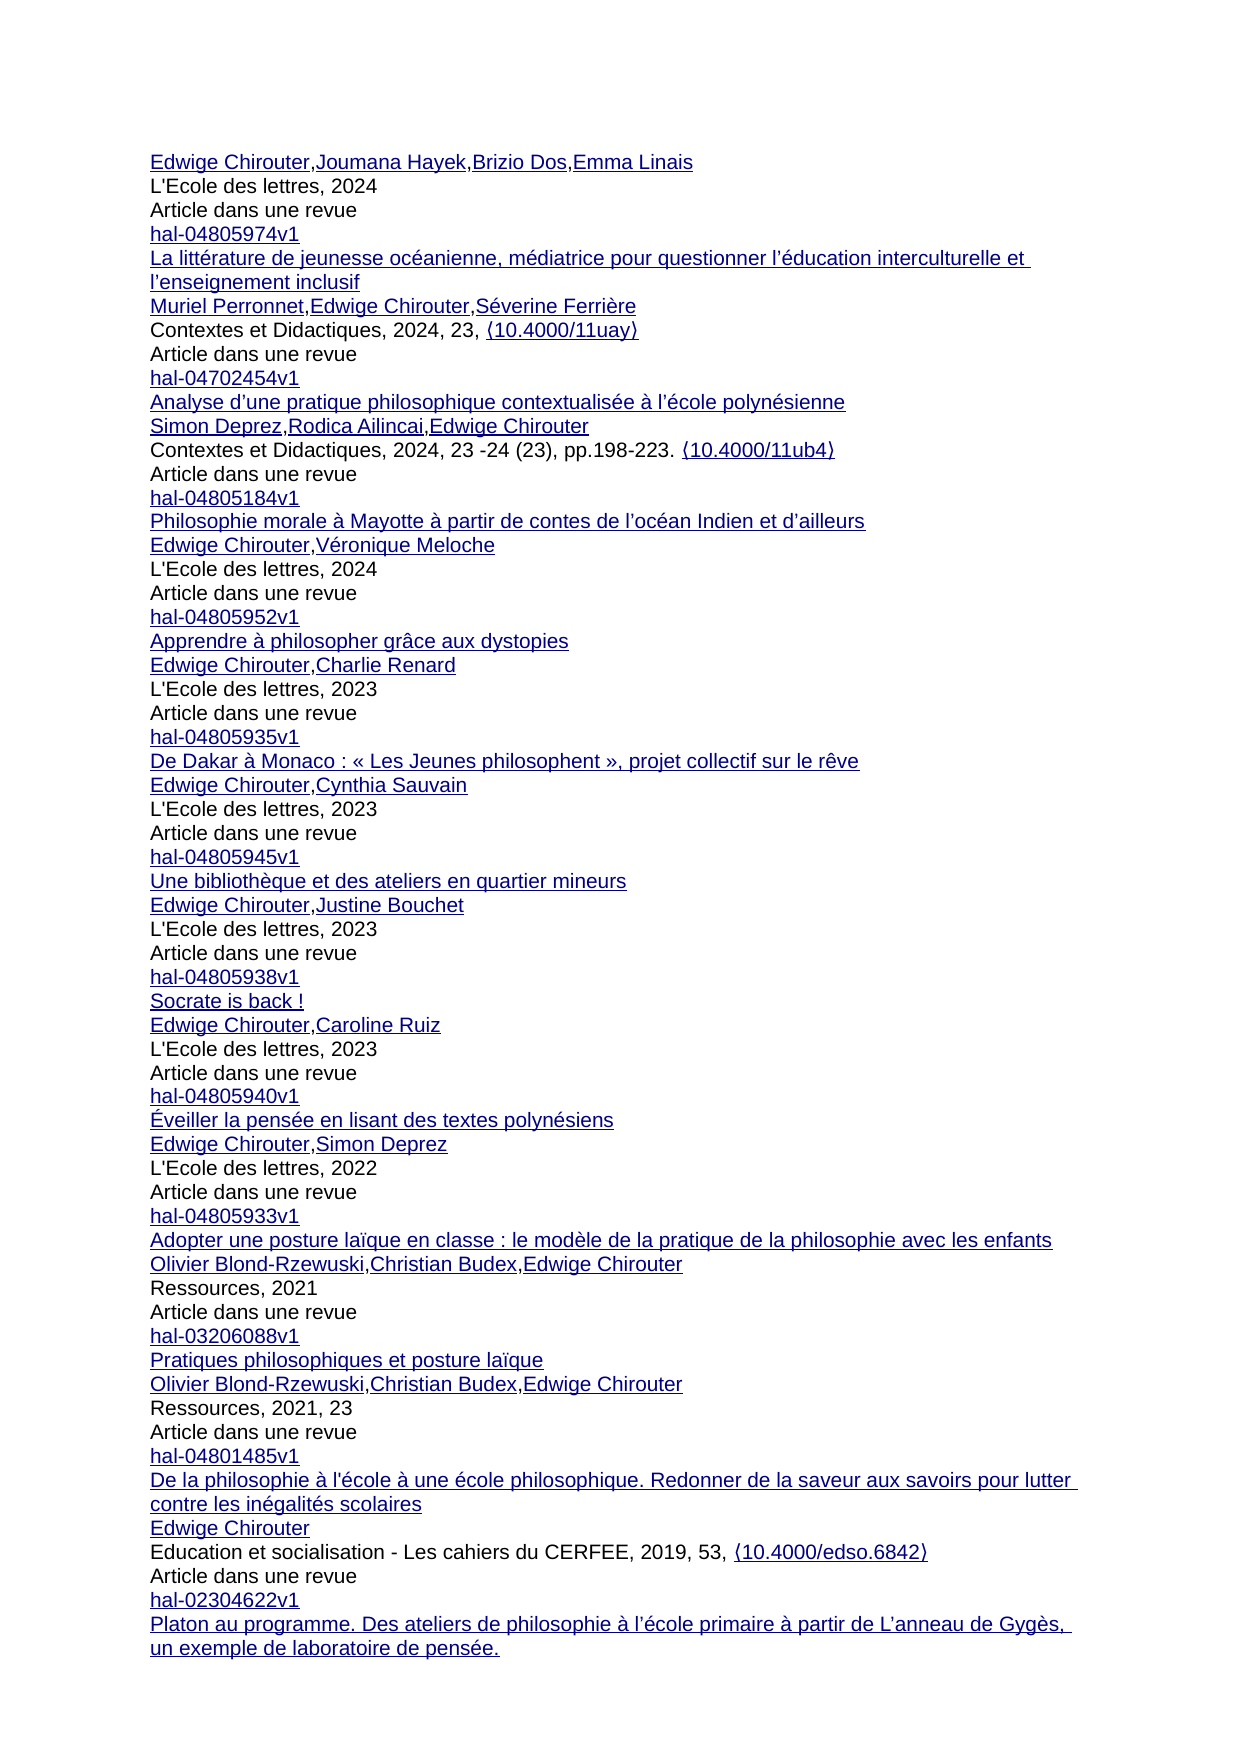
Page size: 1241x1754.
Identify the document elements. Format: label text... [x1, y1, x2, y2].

table_cell Pratiques philosophiques et posture laïque Olivier Blond-Rzewuski,Christian Budex,Edwige Chirouter Ressources, 2021, 23 Article dans une revue hal-04801485v1 [150, 1348, 1090, 1468]
table_cell Philosophie morale à Mayotte à partir de contes de l’océan Indien et d’ailleurs Edwige Chirouter,Véronique Meloche L'Ecole des lettres, 2024 Article dans une revue hal-04805952v1 [150, 509, 1090, 629]
table_cell Éveiller la pensée en lisant des textes polynésiens Edwige Chirouter,Simon Deprez L'Ecole des lettres, 2022 Article dans une revue hal-04805933v1 [150, 1108, 1090, 1228]
table_cell De la philosophie à l'école à une école philosophique. Redonner de la saveur aux savoirs pour lutter contre les inégalités scolaires Edwige Chirouter Education et socialisation - Les cahiers du CERFEE, 2019, 53, ⟨10.4000/edso.6842⟩ Article dans une revue hal-02304622v1 [150, 1468, 1090, 1611]
table_cell Apprendre à philosopher grâce aux dystopies Edwige Chirouter,Charlie Renard L'Ecole des lettres, 2023 Article dans une revue hal-04805935v1 [150, 629, 1090, 749]
table_cell Une bibliothèque et des ateliers en quartier mineurs Edwige Chirouter,Justine Bouchet L'Ecole des lettres, 2023 Article dans une revue hal-04805938v1 [150, 869, 1090, 988]
table_cell Edwige Chirouter,Joumana Hayek,Brizio Dos,Emma Linais L'Ecole des lettres, 2024 Article dans une revue hal-04805974v1 [150, 150, 1090, 246]
table_cell Analyse d’une pratique philosophique contextualisée à l’école polynésienne Simon Deprez,Rodica Ailincai,Edwige Chirouter Contextes et Didactiques, 2024, 23 -24 (23), pp.198-223. ⟨10.4000/11ub4⟩ Article dans une revue hal-04805184v1 [150, 390, 1090, 509]
table_cell Socrate is back ! Edwige Chirouter,Caroline Ruiz L'Ecole des lettres, 2023 Article dans une revue hal-04805940v1 [150, 989, 1090, 1108]
table_cell Platon au programme. Des ateliers de philosophie à l’école primaire à partir de L’anneau de Gygès, un exemple de laboratoire de pensée. [150, 1611, 1090, 1659]
table_cell La littérature de jeunesse océanienne, médiatrice pour questionner l’éducation interculturelle et l’enseignement inclusif Muriel Perronnet,Edwige Chirouter,Séverine Ferrière Contextes et Didactiques, 2024, 23, ⟨10.4000/11uay⟩ Article dans une revue hal-04702454v1 [150, 246, 1090, 389]
table_cell De Dakar à Monaco : « Les Jeunes philosophent », projet collectif sur le rêve Edwige Chirouter,Cynthia Sauvain L'Ecole des lettres, 2023 Article dans une revue hal-04805945v1 [150, 749, 1090, 869]
table_cell Adopter une posture laïque en classe : le modèle de la pratique de la philosophie avec les enfants Olivier Blond-Rzewuski,Christian Budex,Edwige Chirouter Ressources, 2021 Article dans une revue hal-03206088v1 [150, 1228, 1090, 1348]
